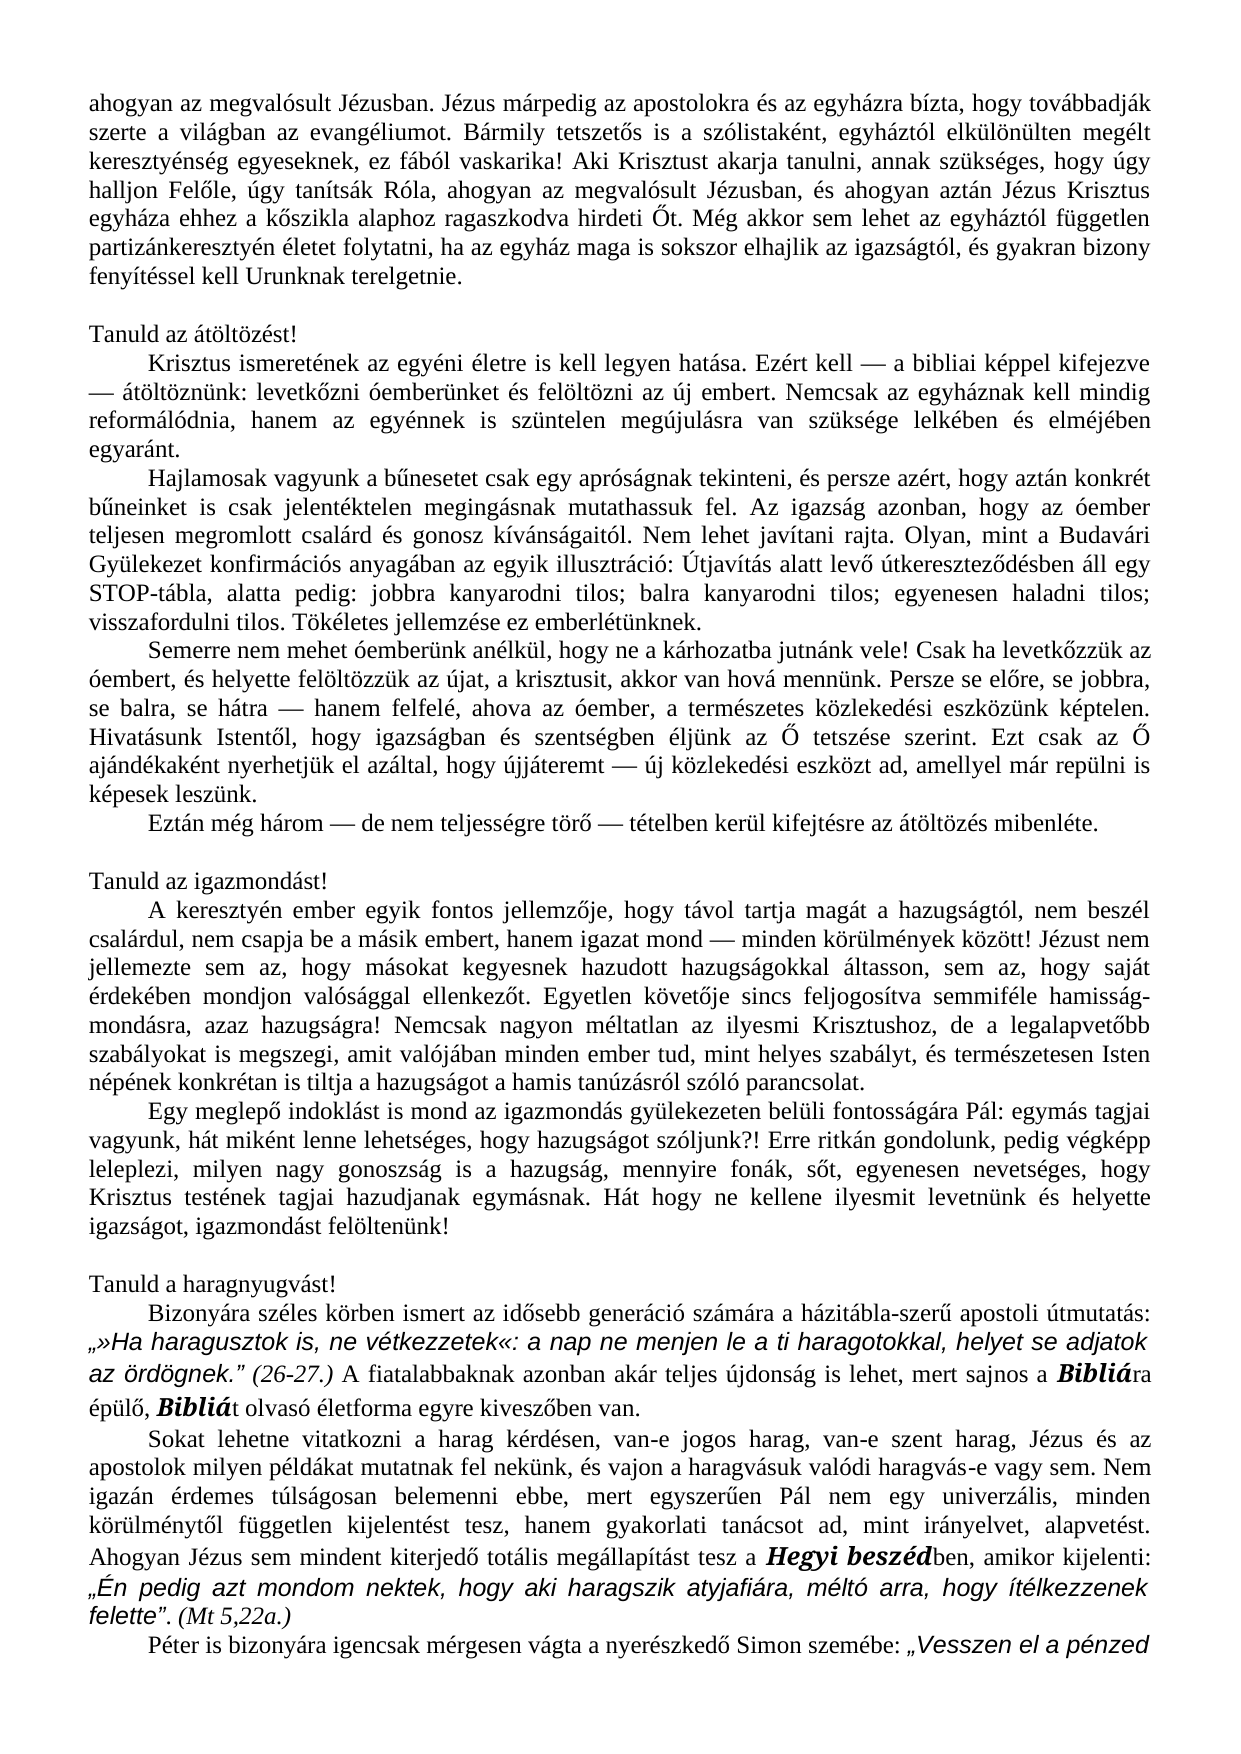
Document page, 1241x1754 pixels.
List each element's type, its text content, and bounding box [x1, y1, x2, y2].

text A keresztyén ember egyik fontos jellemzője, hogy távol tartja magát a hazugságtól, nem beszél csalárdul, nem csapja be a másik embert, hanem igazat mond ― minden körülmények között! Jézust nem jellemezte sem az, hogy másokat kegyesnek hazudott hazugságokkal áltasson, sem az, hogy saját érdekében mondjon valósággal ellenkezőt. Egyetlen követője sincs feljogosítva semmiféle hamisság-mondásra, azaz hazugságra! Nemcsak nagyon méltatlan az ilyesmi Krisztushoz, de a legalapvetőbb szabályokat is megszegi, amit valójában minden ember tud, mint helyes szabályt, és természetesen Isten népének konkrétan is tiltja a hazugságot a hamis tanúzásról szóló parancsolat. [88, 895, 1152, 1096]
text Bizonyára széles körben ismert az idősebb generáció számára a házitábla-szerű apostoli útmutatás: „»Ha haragusztok is, ne vétkezzetek«: a nap ne menjen le a ti haragotokkal, helyet se adjatok az ördögnek.” (26-27.) A fiatalabbaknak azonban akár teljes újdonság is lehet, mert sajnos a Bibliára épülő, Bibliát olvasó életforma egyre kiveszőben van. [88, 1298, 1152, 1424]
text Eztán még három ― de nem teljességre törő ― tételben kerül kifejtésre az átöltözés mibenléte. [88, 808, 1152, 837]
text Tanuld az átöltözést! [88, 319, 1152, 348]
text Sokat lehetne vitatkozni a harag kérdésen, van‑e jogos harag, van‑e szent harag, Jézus és az apostolok milyen példákat mutatnak fel nekünk, és vajon a haragvásuk valódi haragvás‑e vagy sem. Nem igazán érdemes túlságosan belemenni ebbe, mert egyszerűen Pál nem egy univerzális, minden körülménytől független kijelentést tesz, hanem gyakorlati tanácsot ad, mint irányelvet, alapvetést. Ahogyan Jézus sem mindent kiterjedő totális megállapítást tesz a Hegyi beszédben, amikor kijelenti: „Én pedig azt mondom nektek, hogy aki haragszik atyjafiára, méltó arra, hogy ítélkezzenek felette”. (Mt 5,22a.) [88, 1424, 1152, 1630]
text ahogyan az megvalósult Jézusban. Jézus márpedig az apostolokra és az egyházra bízta, hogy továbbadják szerte a világban az evangéliumot. Bármily tetszetős is a szólistaként, egyháztól elkülönülten megélt keresztyénség egyeseknek, ez fából vaskarika! Aki Krisztust akarja tanulni, annak szükséges, hogy úgy halljon Felőle, úgy tanítsák Róla, ahogyan az megvalósult Jézusban, és ahogyan aztán Jézus Krisztus egyháza ehhez a kőszikla alaphoz ragaszkodva hirdeti Őt. Még akkor sem lehet az egyháztól független partizánkeresztyén életet folytatni, ha az egyház maga is sokszor elhajlik az igazságtól, és gyakran bizony fenyítéssel kell Urunknak terelgetnie. [88, 88, 1152, 290]
text Tanuld a haragnyugvást! [88, 1269, 1152, 1298]
text Tanuld az igazmondást! [88, 866, 1152, 895]
text Semerre nem mehet óemberünk anélkül, hogy ne a kárhozatba jutnánk vele! Csak ha levetkőzzük az óembert, és helyette felöltözzük az újat, a krisztusit, akkor van hová mennünk. Persze se előre, se jobbra, se balra, se hátra ― hanem felfelé, ahova az óember, a természetes közlekedési eszközünk képtelen. Hivatásunk Istentől, hogy igazságban és szentségben éljünk az Ő tetszése szerint. Ezt csak az Ő ajándékaként nyerhetjük el azáltal, hogy újjáteremt ― új közlekedési eszközt ad, amellyel már repülni is képesek leszünk. [88, 636, 1152, 808]
text Péter is bizonyára igencsak mérgesen vágta a nyerészkedő Simon szemébe: „Vesszen el a pénzed [88, 1630, 1152, 1659]
text Hajlamosak vagyunk a bűnesetet csak egy apróságnak tekinteni, és persze azért, hogy aztán konkrét bűneinket is csak jelentéktelen megingásnak mutathassuk fel. Az igazság azonban, hogy az óember teljesen megromlott csalárd és gonosz kívánságaitól. Nem lehet javítani rajta. Olyan, mint a Budavári Gyülekezet konfirmációs anyagában az egyik illusztráció: Útjavítás alatt levő útkereszteződésben áll egy STOP-tábla, alatta pedig: jobbra kanyarodni tilos; balra kanyarodni tilos; egyenesen haladni tilos; visszafordulni tilos. Tökéletes jellemzése ez emberlétünknek. [88, 463, 1152, 636]
text Egy meglepő indoklást is mond az igazmondás gyülekezeten belüli fontosságára Pál: egymás tagjai vagyunk, hát miként lenne lehetséges, hogy hazugságot szóljunk?! Erre ritkán gondolunk, pedig végképp leleplezi, milyen nagy gonoszság is a hazugság, mennyire fonák, sőt, egyenesen nevetséges, hogy Krisztus testének tagjai hazudjanak egymásnak. Hát hogy ne kellene ilyesmit levetnünk és helyette igazságot, igazmondást felöltenünk! [88, 1096, 1152, 1240]
text Krisztus ismeretének az egyéni életre is kell legyen hatása. Ezért kell ― a bibliai képpel kifejezve ― átöltöznünk: levetkőzni óemberünket és felöltözni az új embert. Nemcsak az egyháznak kell mindig reformálódnia, hanem az egyénnek is szüntelen megújulásra van szüksége lelkében és elméjében egyaránt. [88, 348, 1152, 463]
